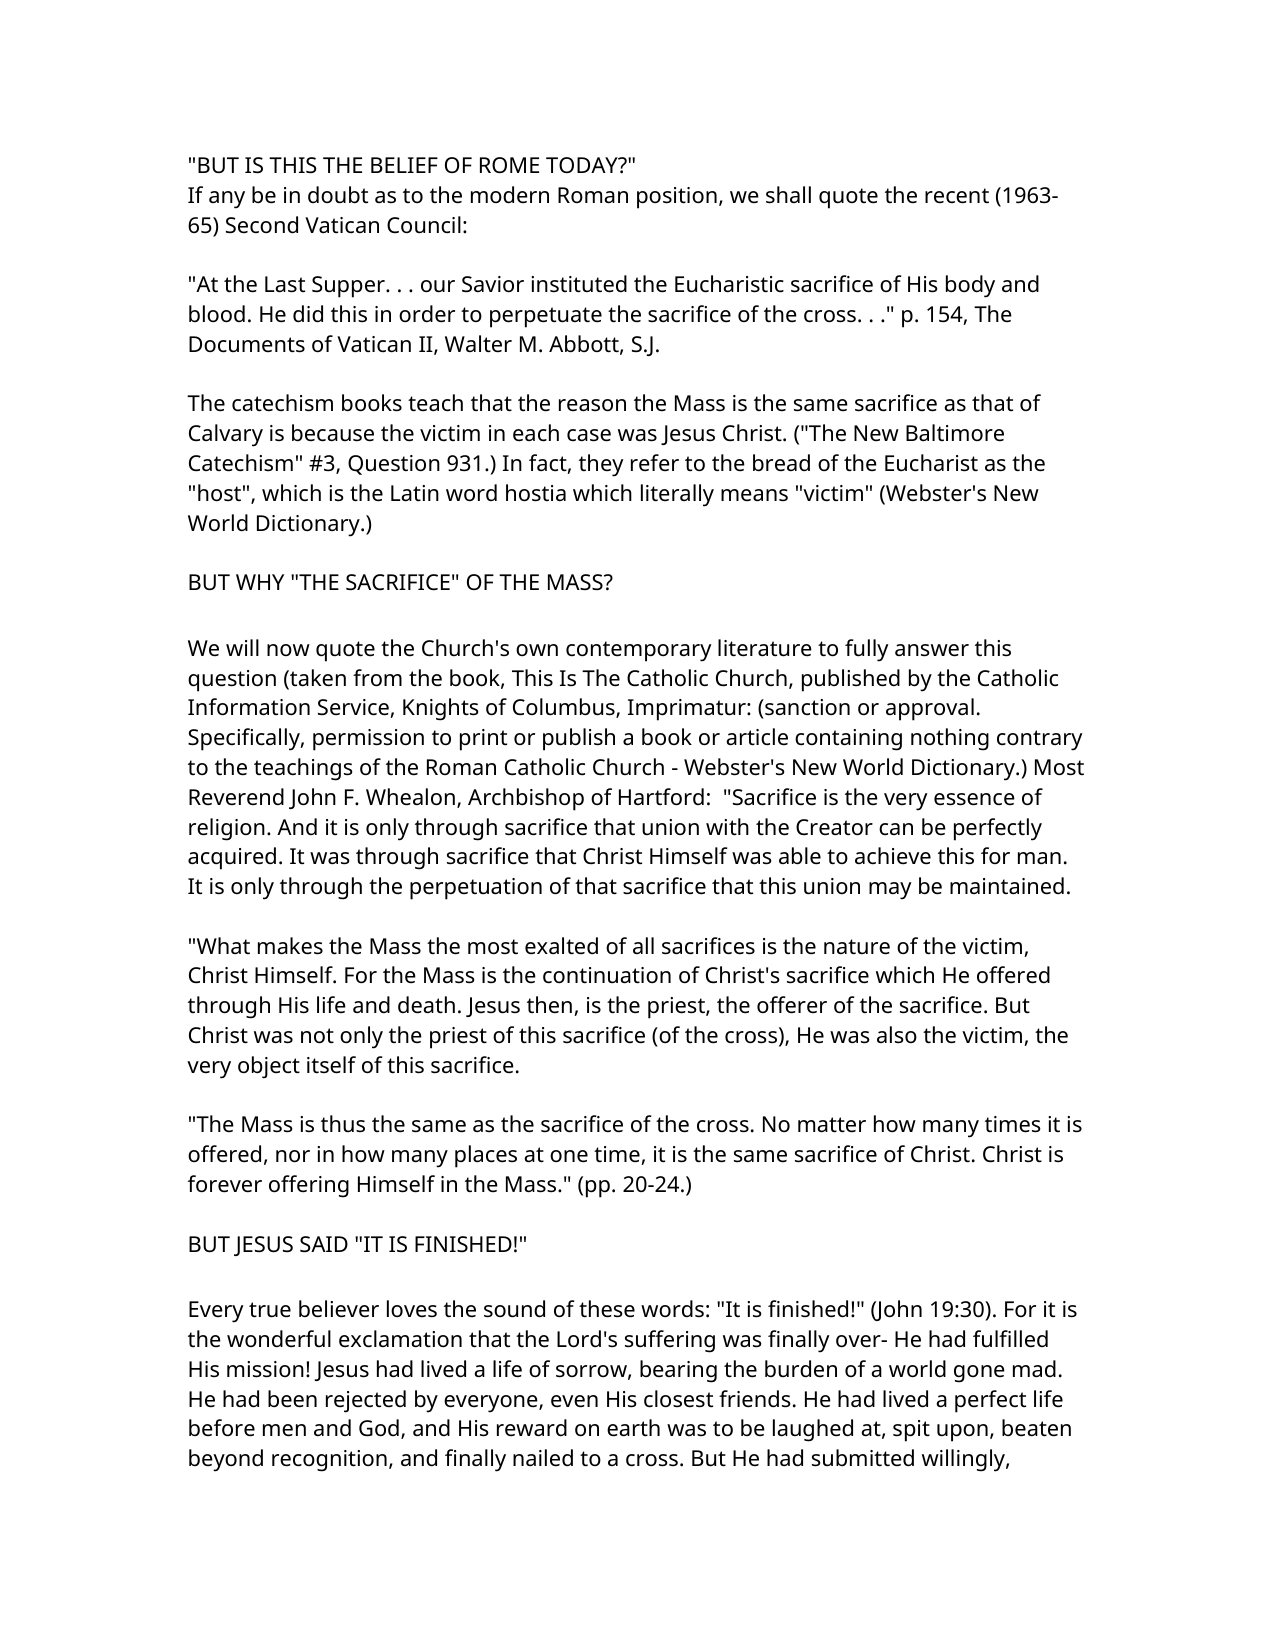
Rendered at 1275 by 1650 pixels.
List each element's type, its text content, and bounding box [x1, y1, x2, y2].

text We will now quote the Church's own contemporary literature to fully answer this question (taken from the book, This Is The Catholic Church, published by the Catholic Information Service, Knights of Columbus, Imprimatur: (sanction or approval. Specifically, permission to print or publish a book or article containing nothing contrary to the teachings of the Roman Catholic Church - Webster's New World Dictionary.) Most Reverend John F. Whealon, Archbishop of Hartford: "Sacrifice is the very essence of religion. And it is only through sacrifice that union with the Creator can be perfectly acquired. It was through sacrifice that Christ Himself was able to achieve this for man. It is only through the perpetuation of that sacrifice that this union may be maintained. "What makes the Mass the most exalted of all sacrifices is the nature of the victim, Christ Himself. For the Mass is the continuation of Christ's sacrifice which He offered through His life and death. Jesus then, is the priest, the offerer of the sacrifice. But Christ was not only the priest of this sacrifice (of the cross), He was also the victim, the very object itself of this sacrifice. "The Mass is thus the same as the sacrifice of the cross. No matter how many times it is offered, nor in how many places at one time, it is the same sacrifice of Christ. Christ is forever offering Himself in the Mass." (pp. 20-24.) BUT JESUS SAID "IT IS FINISHED!" [187, 633, 1087, 1258]
text Every true believer loves the sound of these words: "It is finished!" (John 19:30). For it is the wonderful exclamation that the Lord's suffering was finally over- He had fulfilled His mission! Jesus had lived a life of sorrow, bearing the burden of a world gone mad. He had been rejected by everyone, even His closest friends. He had lived a perfect life before men and God, and His reward on earth was to be laughed at, spit upon, beaten beyond recognition, and finally nailed to a cross. But He had submitted willingly, [187, 1264, 1087, 1473]
text "BUT IS THIS THE BELIEF OF ROME TODAY?" If any be in doubt as to the modern Roman position, we shall quote the recent (1963-65) Second Vatican Council: "At the Last Supper. . . our Savior instituted the Eucharistic sacrifice of His body and blood. He did this in order to perpetuate the sacrifice of the cross. . ." p. 154, The Documents of Vatican II, Walter M. Abbott, S.J. The catechism books teach that the reason the Mass is the same sacrifice as that of Calvary is because the victim in each case was Jesus Christ. ("The New Baltimore Catechism" #3, Question 931.) In fact, they refer to the bread of the Eucharist as the "host", which is the Latin word hostia which literally means "victim" (Webster's New World Dictionary.) BUT WHY "THE SACRIFICE" OF THE MASS? [187, 150, 1087, 627]
